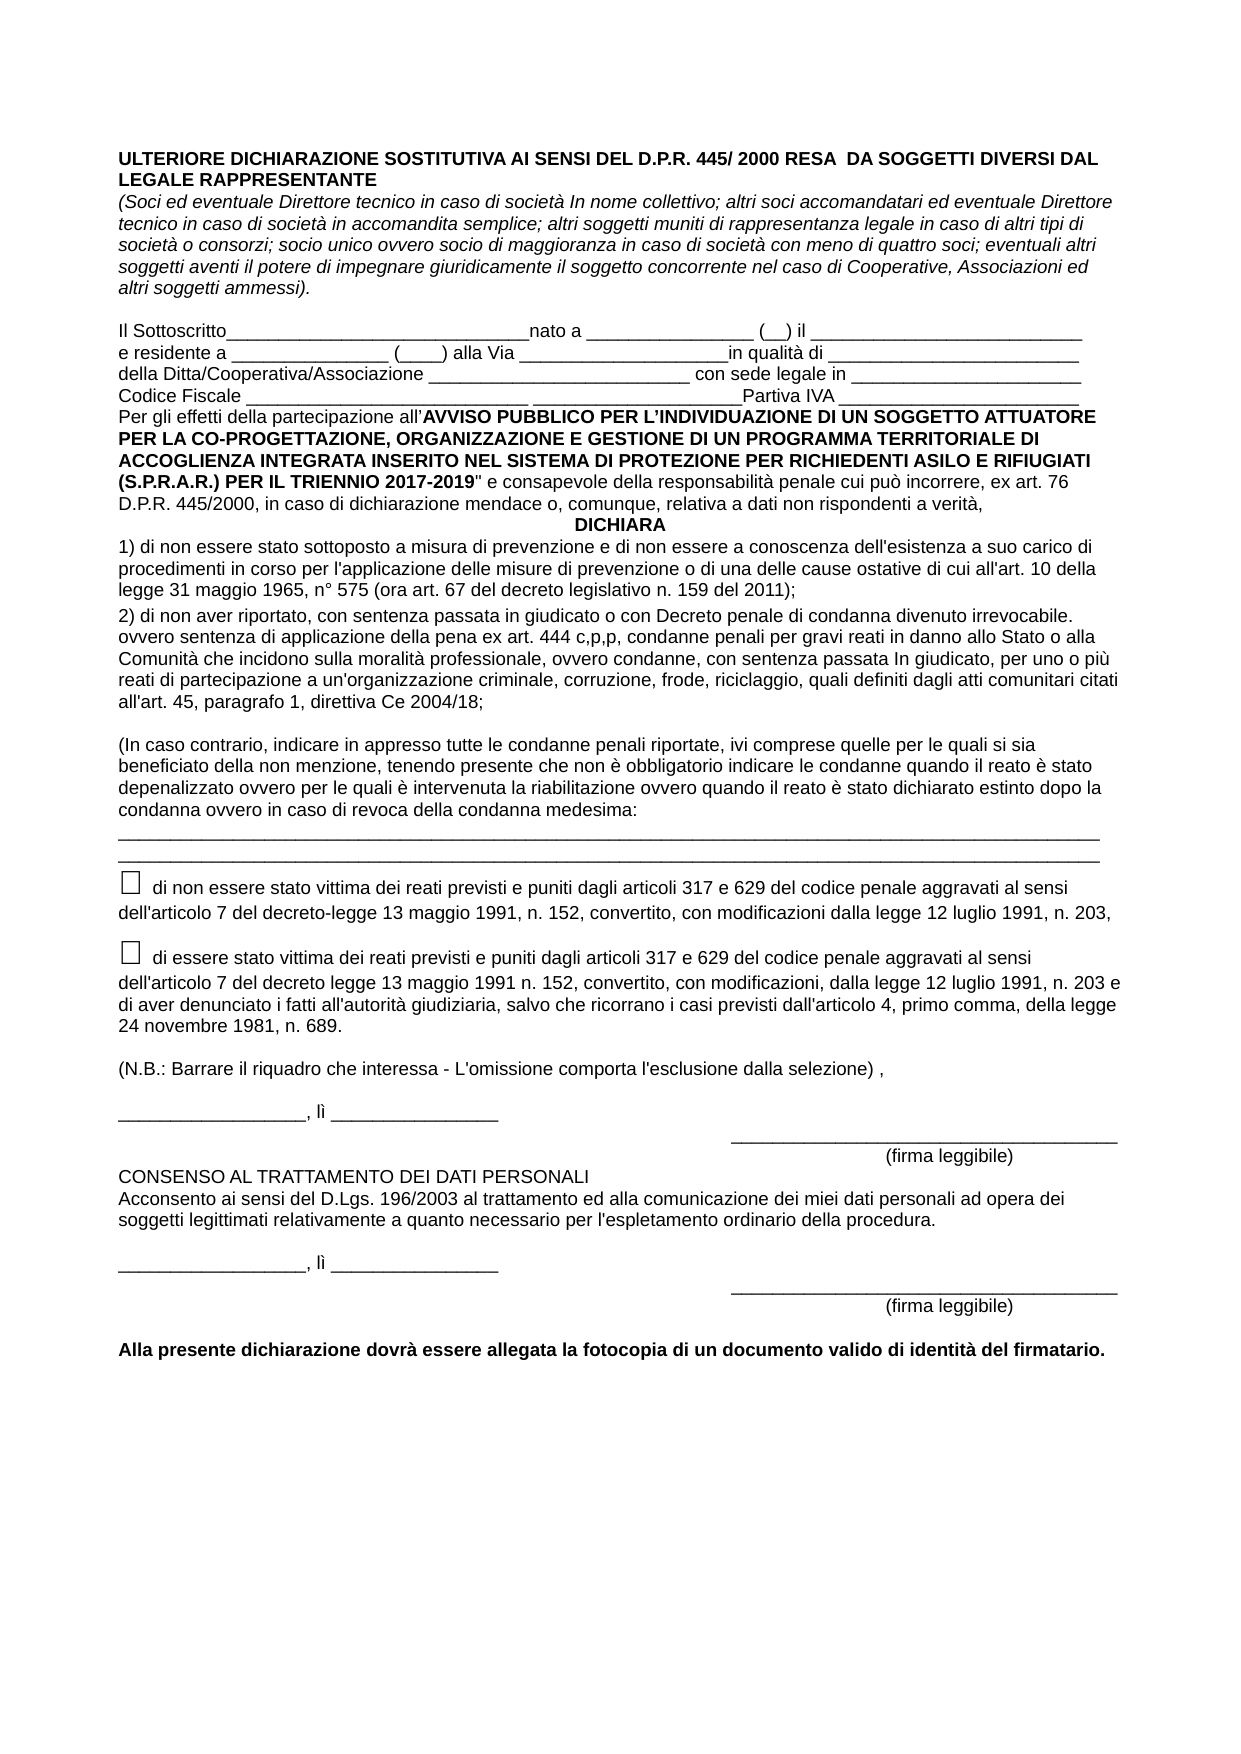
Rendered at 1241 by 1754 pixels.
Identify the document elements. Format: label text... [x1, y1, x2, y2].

text _____________________________________ [118, 1274, 1122, 1295]
text (firma leggibile) [708, 1295, 1122, 1317]
table_header [107, 1406, 349, 1428]
text ULTERIORE DICHIARAZIONE SOSTITUTIVA AI SENSI DEL D.P.R. 445/ 2000 RESA DA SOGGETTI DIVERSI DAL LEGALE RAPPRESENTANTE [118, 148, 1122, 191]
text Per gli effetti della partecipazione all’AVVISO PUBBLICO PER L’INDIVIDUAZIONE DI UN SOGGETTO ATTUATORE PER LA CO-PROGETTAZIONE, ORGANIZZAZIONE E GESTIONE DI UN PROGRAMMA TERRITORIALE DI ACCOGLIENZA INTEGRATA INSERITO NEL SISTEMA DI PROTEZIONE PER RICHIEDENTI ASILO E RIFIUGIATI (S.P.R.A.R.) PER IL TRIENNIO 2017-2019" e consapevole della responsabilità penale cui può incorrere, ex art. 76 D.P.R. 445/2000, in caso di dichiarazione mendace o, comunque, relativa a dati non rispondenti a verità, [118, 406, 1122, 514]
text 2) di non aver riportato, con sentenza passata in giudicato o con Decreto penale di condanna divenuto irrevocabile. ovvero sentenza di applicazione della pena ex art. 444 c,p,p, condanne penali per gravi reati in danno allo Stato o alla Comunità che incidono sulla moralità professionale, ovvero condanne, con sentenza passata In giudicato, per uno o più reati di partecipazione a un'organizzazione criminale, corruzione, frode, riciclaggio, quali definiti dagli atti comunitari citati all'art. 45, paragrafo 1, direttiva Ce 2004/18; [118, 604, 1122, 712]
text  di essere stato vittima dei reati previsti e puniti dagli articoli 317 e 629 del codice penale aggravati al sensi dell'articolo 7 del decreto legge 13 maggio 1991 n. 152, convertito, con modificazioni, dalla legge 12 luglio 1991, n. 203 e di aver denunciato i fatti all'autorità giudiziaria, salvo che ricorrano i casi previsti dall'articolo 4, primo comma, della legge 24 novembre 1981, n. 689. [118, 933, 1122, 1037]
text (N.B.: Barrare il riquadro che interessa - L'omissione comporta l'esclusione dalla selezione) , [118, 1058, 1122, 1080]
text (In caso contrario, indicare in appresso tutte le condanne penali riportate, ivi comprese quelle per le quali si sia beneficiato della non menzione, tenendo presente che non è obbligatorio indicare le condanne quando il reato è stato depenalizzato ovvero per le quali è intervenuta la riabilitazione ovvero quando il reato è stato dichiarato estinto dopo la condanna ovvero in caso di revoca della condanna medesima: [118, 734, 1122, 820]
text soggetti legittimati relativamente a quanto necessario per l'espletamento ordinario della procedura. [118, 1209, 1122, 1231]
text _____________________________________ [118, 1123, 1122, 1144]
text Il Sottoscritto_____________________________nato a ________________ (__) il __________________________ [118, 320, 1122, 342]
text __________________, lì ________________ [118, 1101, 1122, 1123]
text ______________________________________________________________________________________________ [118, 842, 1122, 863]
text __________________, lì ________________ [118, 1252, 1122, 1274]
text  di non essere stato vittima dei reati previsti e puniti dagli articoli 317 e 629 del codice penale aggravati al sensi dell'articolo 7 del decreto-legge 13 maggio 1991, n. 152, convertito, con modificazioni dalla legge 12 luglio 1991, n. 203, [118, 863, 1122, 923]
text Codice Fiscale ___________________________ ____________________Partiva IVA _______________________ [118, 385, 1122, 406]
text DICHIARA [118, 514, 1122, 536]
text della Ditta/Cooperativa/Associazione _________________________ con sede legale in ______________________ [118, 363, 1122, 385]
text (firma leggibile) [708, 1144, 1122, 1166]
text Alla presente dichiarazione dovrà essere allegata la fotocopia di un documento valido di identità del firmatario. [118, 1338, 1122, 1360]
text (Soci ed eventuale Direttore tecnico in caso di società In nome collettivo; altri soci accomandatari ed eventuale Direttore tecnico in caso di società in accomandita semplice; altri soggetti muniti di rappresentanza legale in caso di altri tipi di società o consorzi; socio unico ovvero socio di maggioranza in caso di società con meno di quattro soci; eventuali altri soggetti aventi il potere di impegnare giuridicamente il soggetto concorrente nel caso di Cooperative, Associazioni ed altri soggetti ammessi). [118, 191, 1122, 298]
text Acconsento ai sensi del D.Lgs. 196/2003 al trattamento ed alla comunicazione dei miei dati personali ad opera dei [118, 1187, 1122, 1209]
text ______________________________________________________________________________________________ [118, 820, 1122, 842]
text 1) di non essere stato sottoposto a misura di prevenzione e di non essere a conoscenza dell'esistenza a suo carico di procedimenti in corso per l'applicazione delle misure di prevenzione o di una delle cause ostative di cui all'art. 10 della legge 31 maggio 1965, n° 575 (ora art. 67 del decreto legislativo n. 159 del 2011); [118, 536, 1122, 600]
text e residente a _______________ (____) alla Via ____________________in qualità di ________________________ [118, 342, 1122, 363]
text CONSENSO AL TRATTAMENTO DEI DATI PERSONALI [118, 1166, 1122, 1187]
